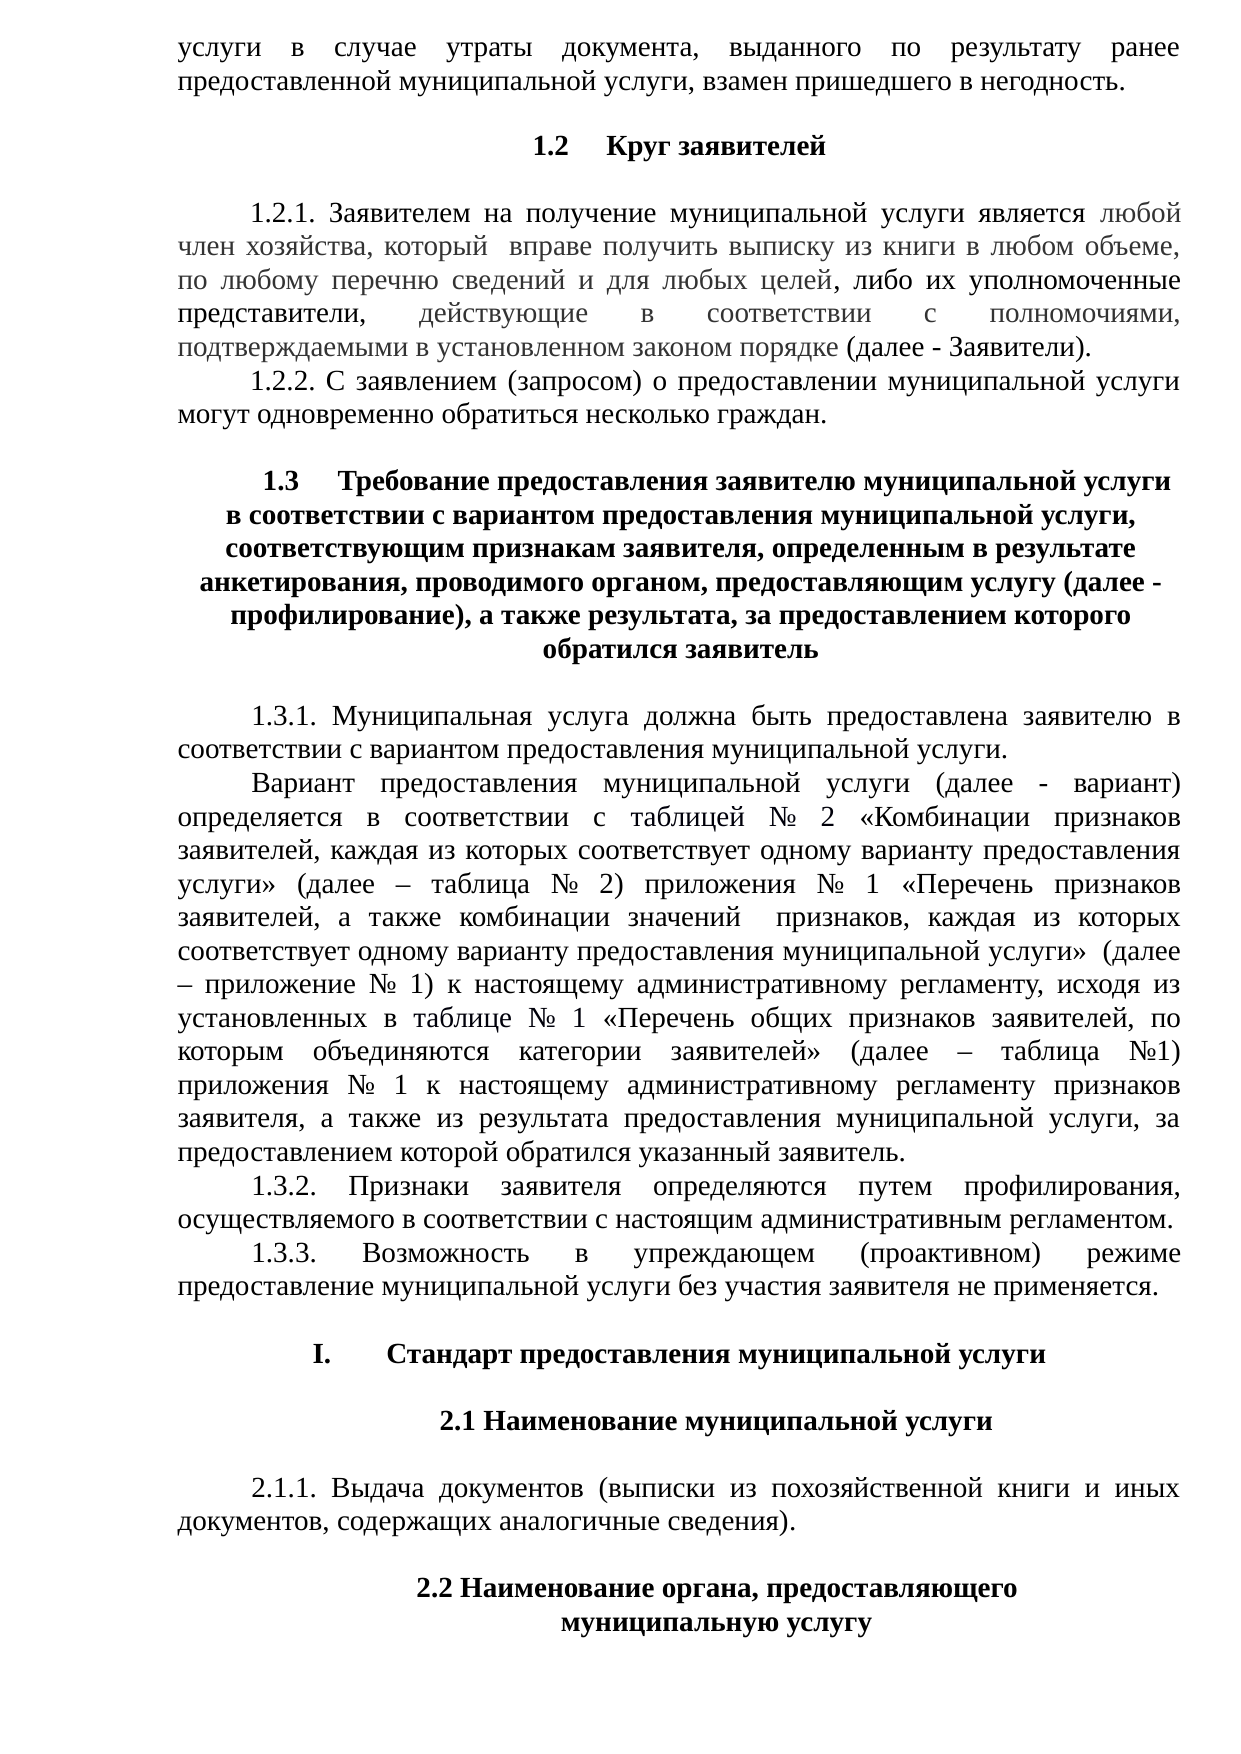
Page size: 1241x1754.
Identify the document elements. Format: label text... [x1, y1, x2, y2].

text 1.2.2. С заявлением (запросом) о предоставлении муниципальной услуги могут одновременно обратиться несколько граждан. [177, 363, 1181, 430]
text 1.3.1. Муниципальная услуга должна быть предоставлена заявителю в соответствии с вариантом предоставления муниципальной услуги. [177, 698, 1181, 765]
list Требование предоставления заявителю муниципальной услуги в соответствии с вариантом предоставления муниципальной услуги, соответствующим признакам заявителя, определенным в результате анкетирования, проводимого органом, предоставляющим услугу (далее - профилирование), а также результата, за предоставлением которого обратился заявитель [180, 463, 1181, 664]
list Круг заявителей [177, 128, 1181, 161]
text 1.3.2. Признаки заявителя определяются путем профилирования, осуществляемого в соответствии с настоящим административным регламентом. [177, 1168, 1181, 1235]
text 1.2.1. Заявителем на получение муниципальной услуги является любой член хозяйства, который вправе получить выписку из книги в любом объеме, по любому перечню сведений и для любых целей, либо их уполномоченные представители, действующие в соответствии с полномочиями, подтверждаемыми в установленном законом порядке (далее - Заявители). [177, 195, 1181, 363]
text Вариант предоставления муниципальной услуги (далее - вариант) определяется в соответствии с таблицей № 2 «Комбинации признаков заявителей, каждая из которых соответствует одному варианту предоставления услуги» (далее – таблица № 2) приложения № 1 «Перечень признаков заявителей, а также комбинации значений признаков, каждая из которых соответствует одному варианту предоставления муниципальной услуги» (далее – приложение № 1) к настоящему административному регламенту, исходя из установленных в таблице № 1 «Перечень общих признаков заявителей, по которым объединяются категории заявителей» (далее – таблица №1) приложения № 1 к настоящему административному регламенту признаков заявителя, а также из результата предоставления муниципальной услуги, за предоставлением которой обратился указанный заявитель. [177, 765, 1181, 1168]
text 2.1.1. Выдача документов (выписки из похозяйственной книги и иных документов, содержащих аналогичные сведения). [177, 1470, 1181, 1537]
text муниципальную услугу [179, 1604, 1181, 1638]
list Стандарт предоставления муниципальной услуги [177, 1336, 1181, 1369]
text 1.3.3. Возможность в упреждающем (проактивном) режиме предоставление муниципальной услуги без участия заявителя не применяется. [177, 1235, 1181, 1302]
text 2.2 Наименование органа, предоставляющего [180, 1571, 1181, 1604]
text услуги в случае утраты документа, выданного по результату ранее предоставленной муниципальной услуги, взамен пришедшего в негодность. [177, 29, 1181, 97]
text 2.1 Наименование муниципальной услуги [177, 1403, 1181, 1436]
